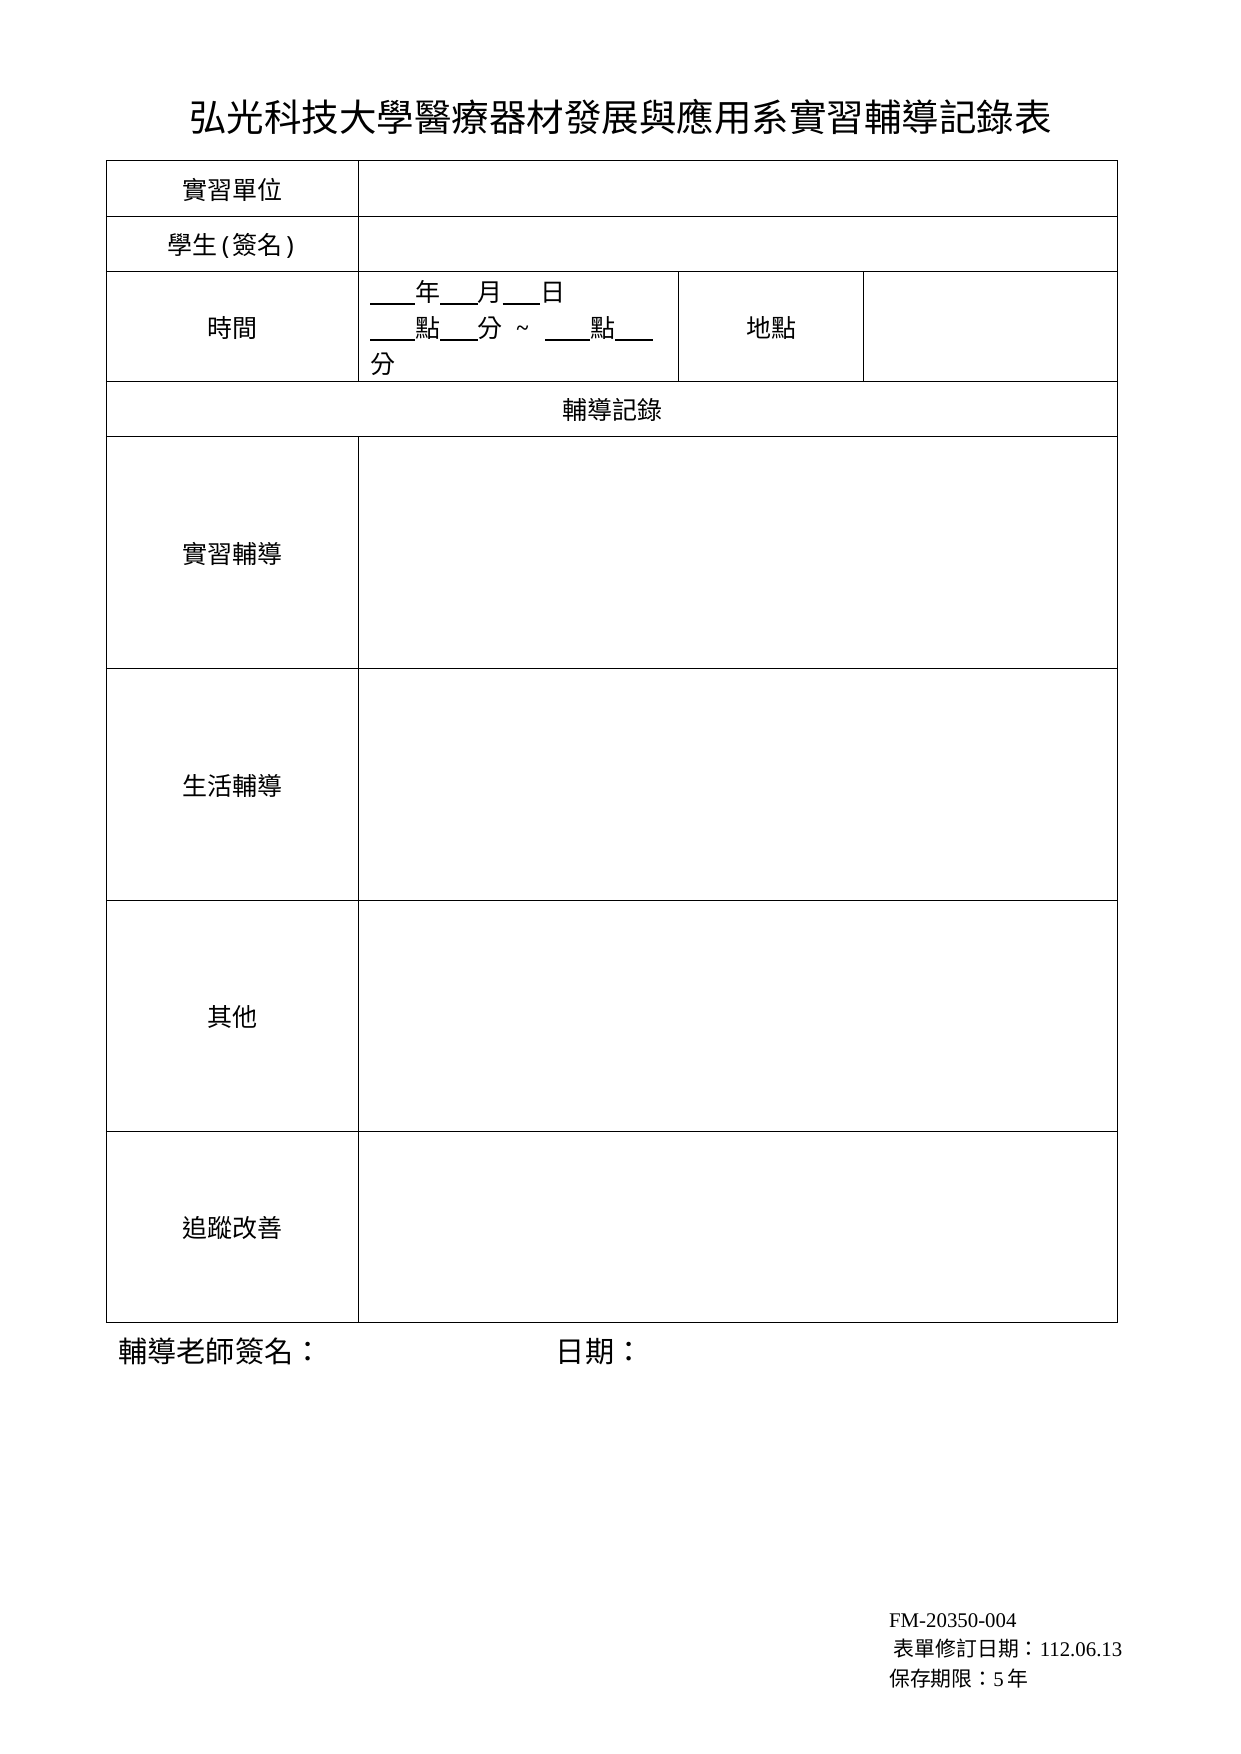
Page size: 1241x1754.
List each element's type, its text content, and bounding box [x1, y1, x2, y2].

table_cell [359, 1132, 1117, 1322]
table_cell 輔導記錄 [107, 382, 1117, 436]
subtitle 弘光科技大學醫療器材發展與應用系實習輔導記錄表 [118, 91, 1122, 141]
table_cell 年 月 日 點 分 ~ 點 分 [359, 272, 678, 381]
table_cell 追蹤改善 [107, 1132, 358, 1322]
table_cell [359, 437, 1117, 668]
table_cell 時間 [107, 272, 358, 381]
table_header 實習單位 [107, 161, 358, 216]
table_cell 地點 [679, 272, 863, 381]
table_cell [864, 272, 1117, 381]
table_cell 生活輔導 [107, 669, 358, 899]
table_cell [359, 901, 1117, 1131]
table_cell [359, 669, 1117, 899]
table_cell 其他 [107, 901, 358, 1131]
table_cell [359, 217, 1117, 271]
subtitle 輔導老師簽名： 日期： [118, 1323, 1122, 1373]
table_cell 學生(簽名) [107, 217, 358, 271]
table_cell 實習輔導 [107, 437, 358, 668]
table_header [359, 161, 1117, 216]
